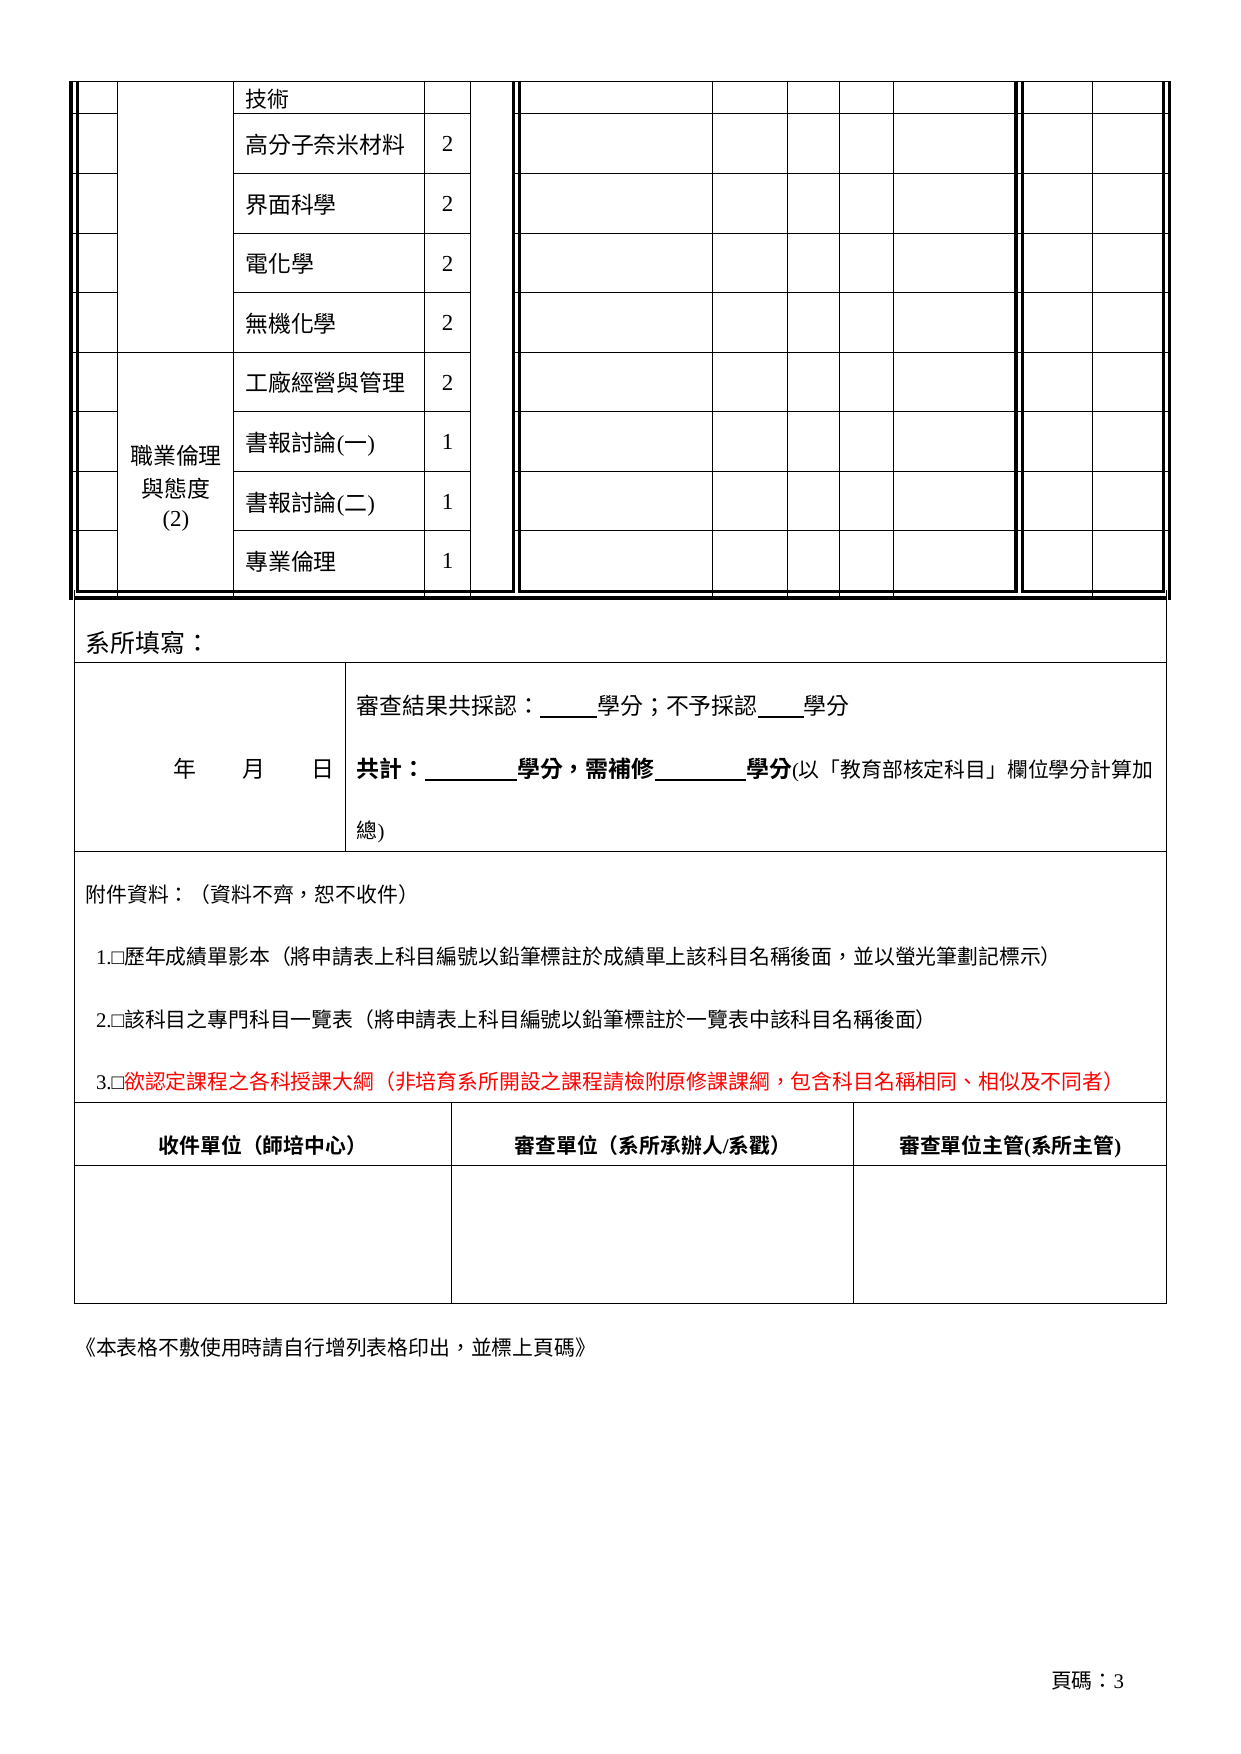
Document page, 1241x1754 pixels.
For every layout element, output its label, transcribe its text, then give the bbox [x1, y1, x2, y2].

table_cell [1093, 82, 1162, 113]
table_cell 2 [425, 293, 470, 352]
table_cell [521, 234, 712, 292]
table_cell [1093, 353, 1162, 411]
table_cell [894, 472, 1014, 530]
table_cell 1 [425, 531, 470, 590]
table_cell [1093, 293, 1162, 352]
table_cell [788, 174, 839, 232]
table_cell 系所填寫： [75, 600, 1166, 662]
table_cell [79, 353, 117, 411]
table_cell [1024, 174, 1092, 232]
table_cell 職業倫理與態度 (2) [118, 353, 233, 590]
table_cell [1093, 412, 1162, 471]
table_cell [894, 293, 1014, 352]
table_cell [713, 412, 787, 471]
table_cell [713, 353, 787, 411]
table_cell [788, 412, 839, 471]
table_cell [471, 82, 512, 590]
table_cell 審查結果共採認： 學分；不予採認 學分 共計： 學分，需補修 學分(以「教育部核定科目」欄位學分計算加總) [346, 663, 1166, 851]
table_cell [521, 531, 712, 590]
table_cell [118, 82, 233, 352]
table_cell 年 月 日 [75, 663, 345, 851]
table_cell [79, 472, 117, 530]
table_cell [788, 531, 839, 590]
table_cell [894, 234, 1014, 292]
table_cell [79, 82, 117, 113]
table_cell [1024, 472, 1092, 530]
table_cell [713, 234, 787, 292]
table_cell [79, 293, 117, 352]
table_cell [1024, 114, 1092, 173]
table_cell [521, 114, 712, 173]
table_cell 收件單位（師培中心） [75, 1103, 451, 1165]
table_cell [894, 531, 1014, 590]
table_cell [788, 82, 839, 113]
table_cell [713, 472, 787, 530]
table_cell [521, 353, 712, 411]
table_cell [713, 293, 787, 352]
table_cell [1024, 293, 1092, 352]
table_cell [788, 234, 839, 292]
table_cell [521, 412, 712, 471]
table_cell 書報討論(二) [234, 472, 424, 530]
table_cell [1093, 531, 1162, 590]
table_cell [79, 114, 117, 173]
table_cell [840, 412, 893, 471]
table_cell [840, 353, 893, 411]
table_cell [788, 293, 839, 352]
table_cell 書報討論(一) [234, 412, 424, 471]
table_cell 電化學 [234, 234, 424, 292]
table_cell 審查單位（系所承辦人/系戳） [452, 1103, 853, 1165]
table_cell [1093, 114, 1162, 173]
table_cell [1093, 174, 1162, 232]
table_cell [713, 82, 787, 113]
table_cell [713, 114, 787, 173]
table_cell [788, 353, 839, 411]
table_cell [894, 114, 1014, 173]
table_cell [425, 82, 470, 113]
table_cell [521, 82, 712, 113]
table_cell 高分子奈米材料 [234, 114, 424, 173]
table_cell [854, 1166, 1166, 1303]
table_cell [79, 174, 117, 232]
table_cell [452, 1166, 853, 1303]
table_cell [1024, 531, 1092, 590]
table_cell 2 [425, 353, 470, 411]
table_cell 2 [425, 234, 470, 292]
text 《本表格不敷使用時請自行增列表格印出，並標上頁碼》 [75, 1304, 1165, 1367]
table_cell [840, 472, 893, 530]
table_cell 專業倫理 [234, 531, 424, 590]
table_cell [713, 531, 787, 590]
table_cell [1093, 590, 1166, 596]
table_cell [840, 174, 893, 232]
table_cell [713, 174, 787, 232]
table_cell 2 [425, 174, 470, 232]
table_cell [1093, 234, 1162, 292]
table_cell 附件資料：（資料不齊，恕不收件） 1.□歷年成績單影本（將申請表上科目編號以鉛筆標註於成績單上該科目名稱後面，並以螢光筆劃記標示） 2.□該科目之專門科目一覽表（將申請表上科目編號以鉛筆標註於一覽表中該科目名稱後面） 3.□欲認定課程之各科授課大綱（非培育系所開設之課程請檢附原修課課綱，包含科目名稱相同、相似及不同者） [75, 852, 1166, 1102]
table_cell 界面科學 [234, 174, 424, 232]
table_cell [788, 114, 839, 173]
table_cell [471, 590, 712, 596]
table_cell 審查單位主管(系所主管) [854, 1103, 1166, 1165]
table_cell [1024, 353, 1092, 411]
table_cell [521, 174, 712, 232]
table_cell [894, 174, 1014, 232]
table_cell 工廠經營與管理 [234, 353, 424, 411]
table_cell [894, 590, 1092, 596]
table_cell [79, 531, 117, 590]
table_cell [840, 114, 893, 173]
table_cell [75, 1166, 451, 1303]
table_cell [840, 234, 893, 292]
table_cell [894, 412, 1014, 471]
table_cell [840, 82, 893, 113]
table_cell [894, 353, 1014, 411]
table_cell [79, 234, 117, 292]
table_cell [521, 472, 712, 530]
table_cell [840, 531, 893, 590]
table_cell [1024, 412, 1092, 471]
table_cell [1024, 82, 1092, 113]
table_cell [521, 293, 712, 352]
table_cell 1 [425, 472, 470, 530]
table_cell [79, 412, 117, 471]
table_cell 技術 [234, 82, 424, 113]
table_cell [894, 82, 1014, 113]
table_cell 無機化學 [234, 293, 424, 352]
table_cell 2 [425, 114, 470, 173]
table_cell [1093, 472, 1162, 530]
table_cell 1 [425, 412, 470, 471]
table_cell [840, 293, 893, 352]
table_cell [788, 472, 839, 530]
table_cell [75, 591, 117, 596]
table_cell [1024, 234, 1092, 292]
